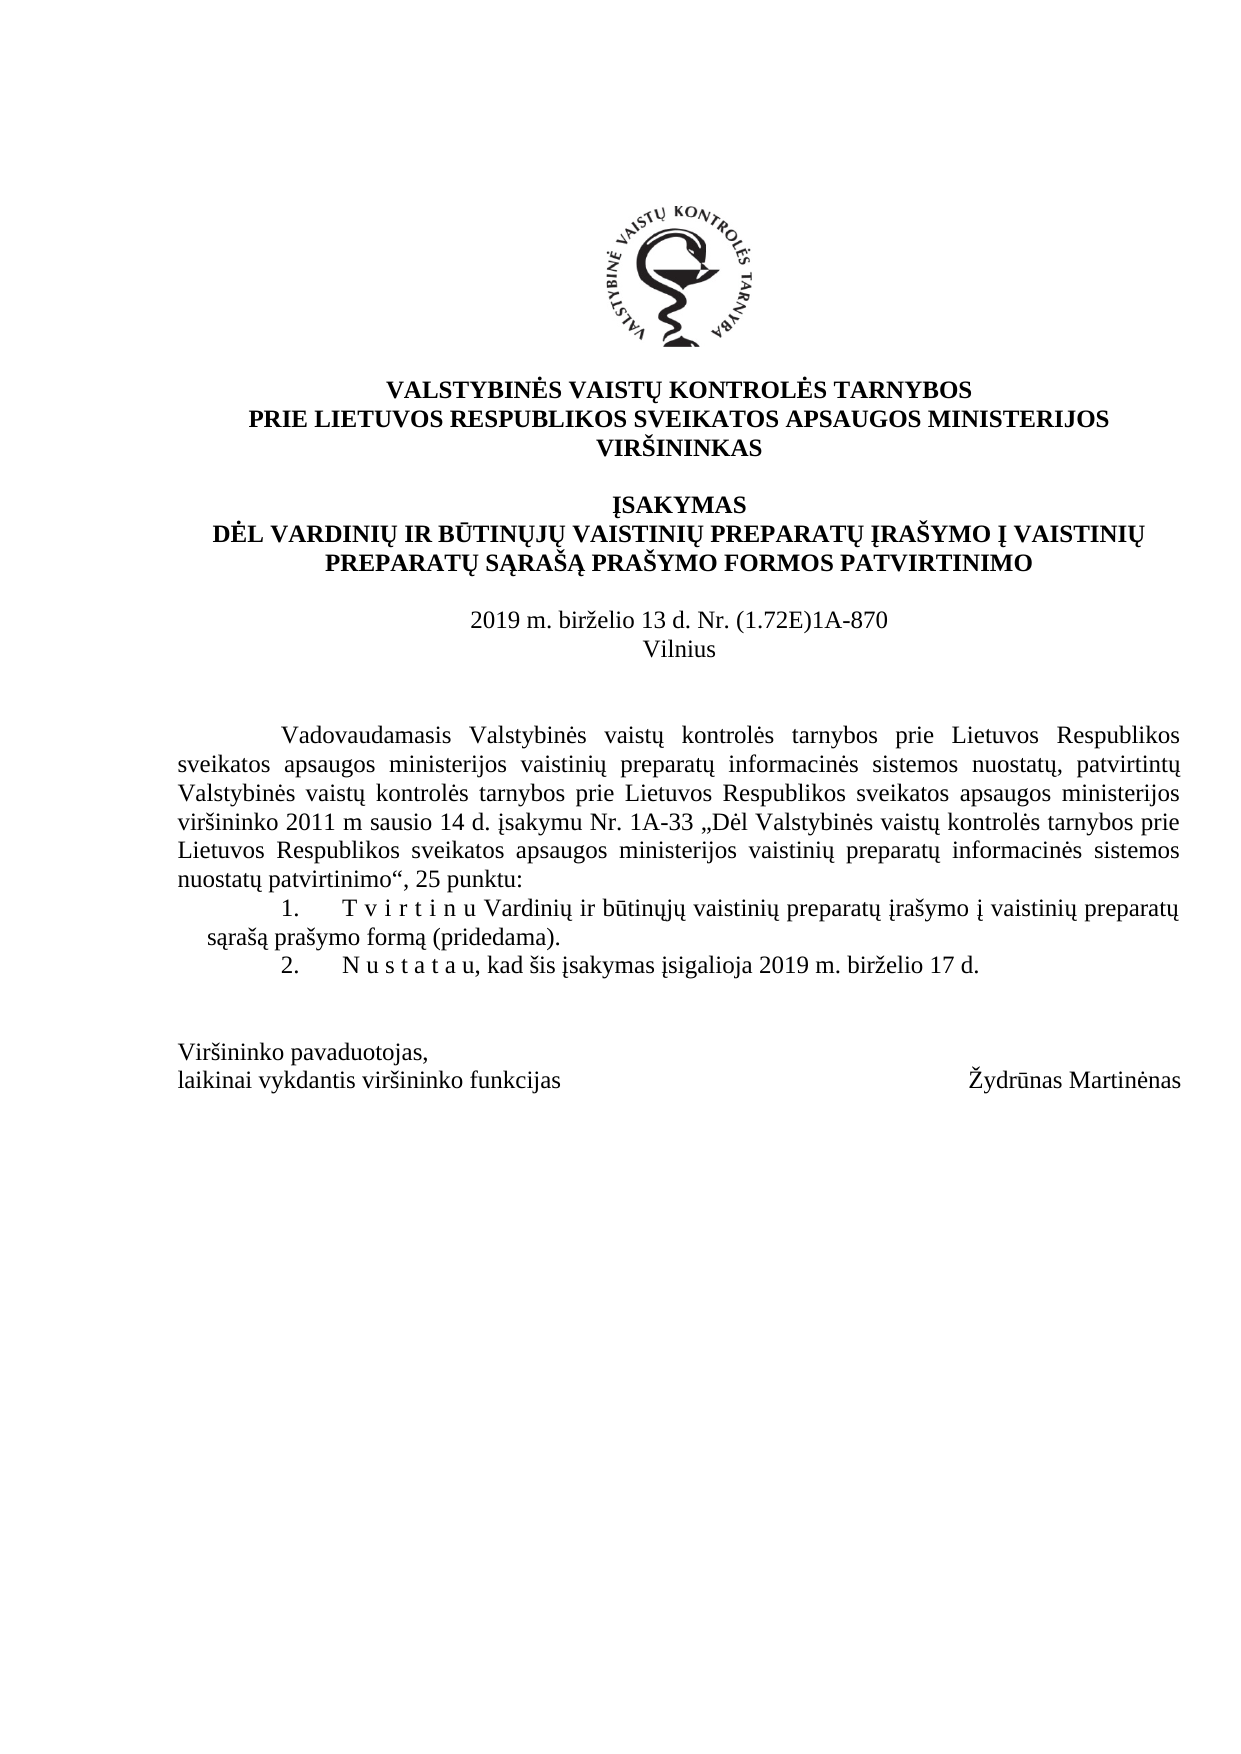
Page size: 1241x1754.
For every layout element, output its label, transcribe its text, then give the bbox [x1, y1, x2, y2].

text Vadovaudamasis Valstybinės vaistų kontrolės tarnybos prie Lietuvos Respublikos sveikatos apsaugos ministerijos vaistinių preparatų informacinės sistemos nuostatų, patvirtintų Valstybinės vaistų kontrolės tarnybos prie Lietuvos Respublikos sveikatos apsaugos ministerijos viršininko 2011 m sausio 14 d. įsakymu Nr. 1A-33 „Dėl Valstybinės vaistų kontrolės tarnybos prie Lietuvos Respublikos sveikatos apsaugos ministerijos vaistinių preparatų informacinės sistemos nuostatų patvirtinimo“, 25 punktu: [177, 720, 1181, 893]
text Valstybinės vaistų kontrolės tarnybos [177, 375, 1181, 404]
text Vilnius [177, 634, 1181, 663]
text 2. N u s t a t a u, kad šis įsakymas įsigalioja 2019 m. birželio 17 d. [207, 950, 1181, 979]
text DĖL VARDINIŲ IR BŪTINŲJŲ VAISTINIŲ PREPARATŲ ĮRAŠYMO Į VAISTINIŲ PREPARATŲ SĄRAŠĄ PRAŠYMO FORMOS PATVIRTINIMO [177, 519, 1181, 577]
text laikinai vykdantis viršininko funkcijas Žydrūnas Martinėnas [177, 1065, 1181, 1094]
text 1. T v i r t i n u Vardinių ir būtinųjų vaistinių preparatų įrašymo į vaistinių preparatų sąrašą prašymo formą (pridedama). [207, 893, 1181, 950]
text Prie LIETUVOS RESPUBLIKOS sveikatos apsaugos ministerijos [177, 404, 1181, 433]
text ĮSAKYMAS [177, 490, 1181, 519]
text Viršininko pavaduotojas, [177, 1037, 1181, 1065]
text 2019 m. birželio 13 d. Nr. (1.72E)1A-870 [177, 605, 1181, 634]
text viršininkas [177, 433, 1181, 462]
